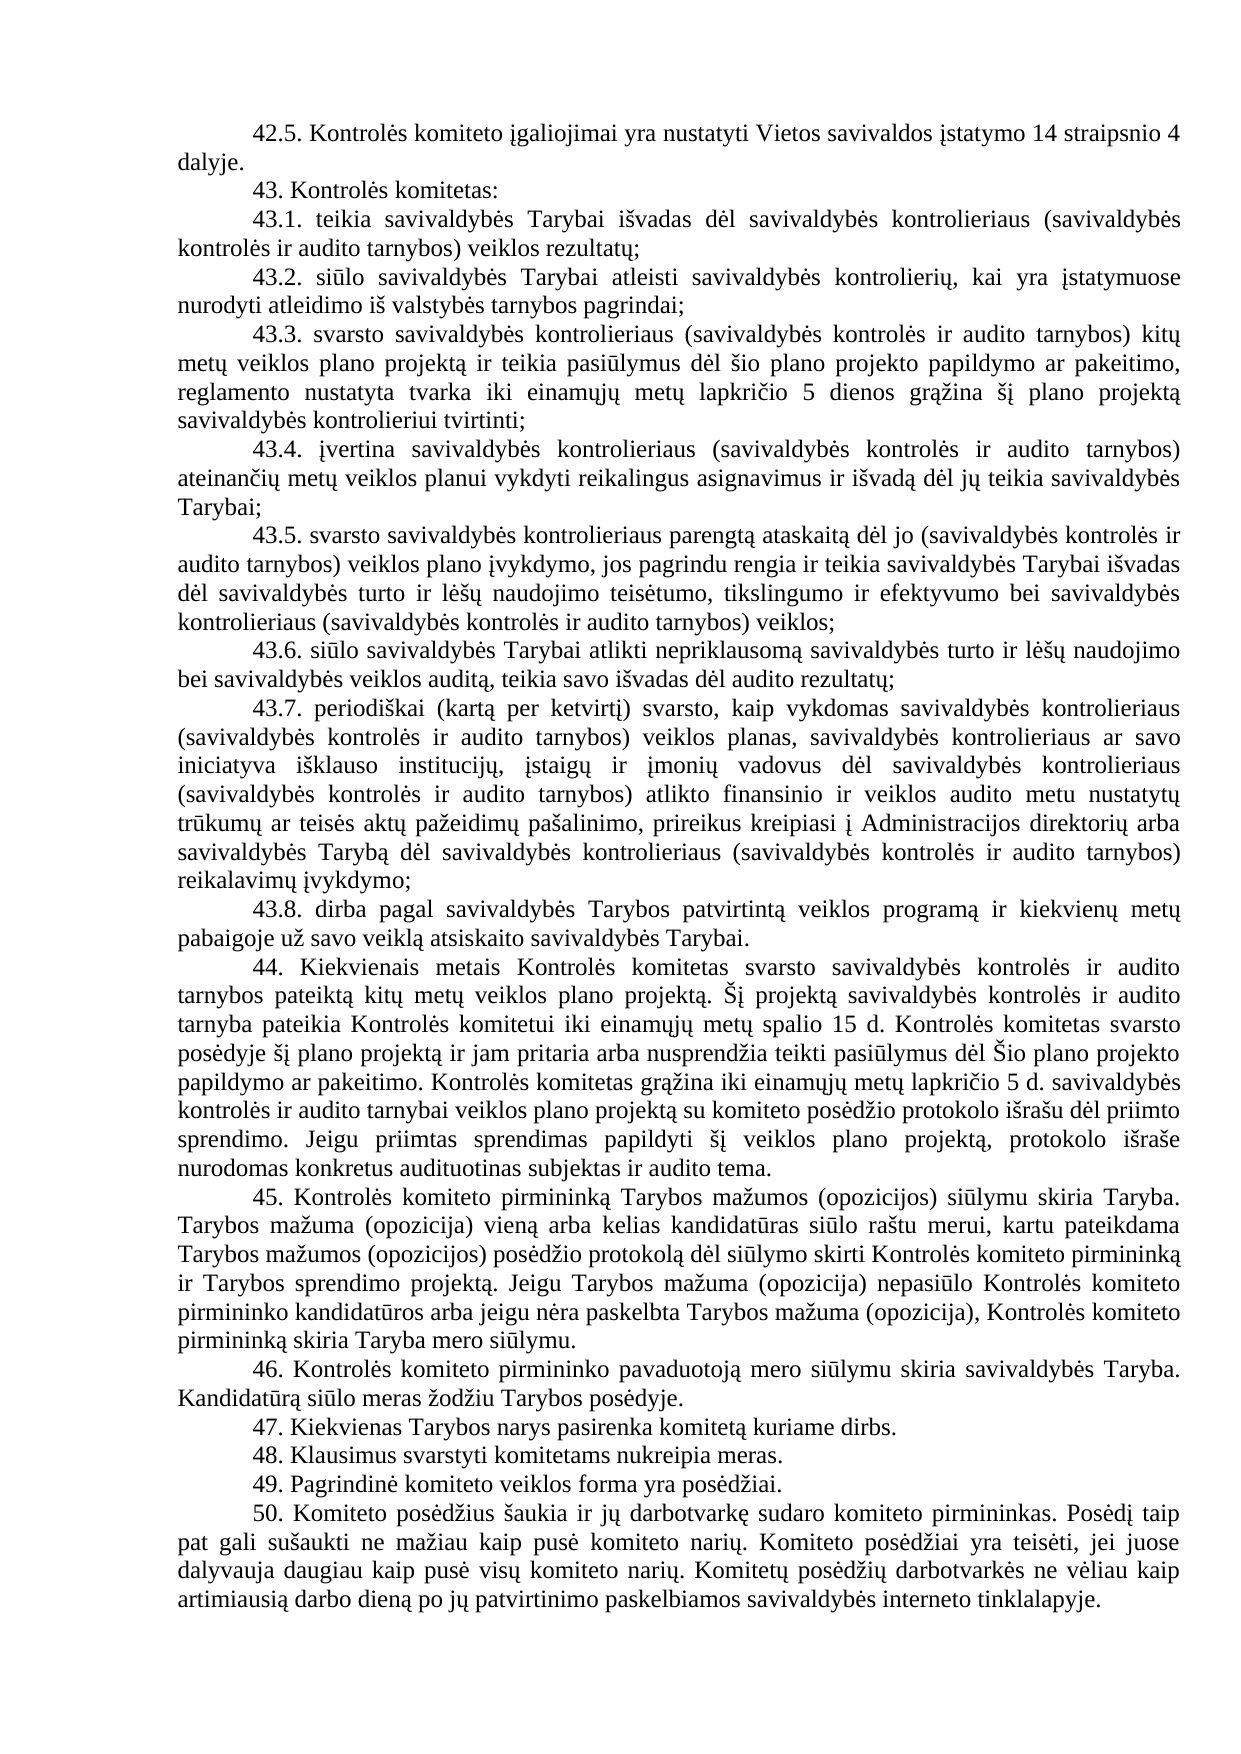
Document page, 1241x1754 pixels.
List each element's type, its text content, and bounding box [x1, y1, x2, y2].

text 43.2. siūlo savivaldybės Tarybai atleisti savivaldybės kontrolierių, kai yra įstatymuose nurodyti atleidimo iš valstybės tarnybos pagrindai; [177, 262, 1181, 319]
text 43.3. svarsto savivaldybės kontrolieriaus (savivaldybės kontrolės ir audito tarnybos) kitų metų veiklos plano projektą ir teikia pasiūlymus dėl šio plano projekto papildymo ar pakeitimo, reglamento nustatyta tvarka iki einamųjų metų lapkričio 5 dienos grąžina šį plano projektą savivaldybės kontrolieriui tvirtinti; [177, 319, 1181, 434]
text 43.1. teikia savivaldybės Tarybai išvadas dėl savivaldybės kontrolieriaus (savivaldybės kontrolės ir audito tarnybos) veiklos rezultatų; [177, 204, 1181, 262]
text 44. Kiekvienais metais Kontrolės komitetas svarsto savivaldybės kontrolės ir audito tarnybos pateiktą kitų metų veiklos plano projektą. Šį projektą savivaldybės kontrolės ir audito tarnyba pateikia Kontrolės komitetui iki einamųjų metų spalio 15 d. Kontrolės komitetas svarsto posėdyje šį plano projektą ir jam pritaria arba nusprendžia teikti pasiūlymus dėl Šio plano projekto papildymo ar pakeitimo. Kontrolės komitetas grąžina iki einamųjų metų lapkričio 5 d. savivaldybės kontrolės ir audito tarnybai veiklos plano projektą su komiteto posėdžio protokolo išrašu dėl priimto sprendimo. Jeigu priimtas sprendimas papildyti šį veiklos plano projektą, protokolo išraše nurodomas konkretus audituotinas subjektas ir audito tema. [177, 952, 1181, 1182]
text 46. Kontrolės komiteto pirmininko pavaduotoją mero siūlymu skiria savivaldybės Taryba. Kandidatūrą siūlo meras žodžiu Tarybos posėdyje. [177, 1354, 1181, 1412]
text 47. Kiekvienas Tarybos narys pasirenka komitetą kuriame dirbs. [177, 1412, 1181, 1441]
text 43.5. svarsto savivaldybės kontrolieriaus parengtą ataskaitą dėl jo (savivaldybės kontrolės ir audito tarnybos) veiklos plano įvykdymo, jos pagrindu rengia ir teikia savivaldybės Tarybai išvadas dėl savivaldybės turto ir lėšų naudojimo teisėtumo, tikslingumo ir efektyvumo bei savivaldybės kontrolieriaus (savivaldybės kontrolės ir audito tarnybos) veiklos; [177, 521, 1181, 636]
text 43.4. įvertina savivaldybės kontrolieriaus (savivaldybės kontrolės ir audito tarnybos) ateinančių metų veiklos planui vykdyti reikalingus asignavimus ir išvadą dėl jų teikia savivaldybės Tarybai; [177, 434, 1181, 521]
text 43.7. periodiškai (kartą per ketvirtį) svarsto, kaip vykdomas savivaldybės kontrolieriaus (savivaldybės kontrolės ir audito tarnybos) veiklos planas, savivaldybės kontrolieriaus ar savo iniciatyva išklauso institucijų, įstaigų ir įmonių vadovus dėl savivaldybės kontrolieriaus (savivaldybės kontrolės ir audito tarnybos) atlikto finansinio ir veiklos audito metu nustatytų trūkumų ar teisės aktų pažeidimų pašalinimo, prireikus kreipiasi į Administracijos direktorių arba savivaldybės Tarybą dėl savivaldybės kontrolieriaus (savivaldybės kontrolės ir audito tarnybos) reikalavimų įvykdymo; [177, 693, 1181, 894]
text 43. Kontrolės komitetas: [177, 176, 1181, 204]
text 43.8. dirba pagal savivaldybės Tarybos patvirtintą veiklos programą ir kiekvienų metų pabaigoje už savo veiklą atsiskaito savivaldybės Tarybai. [177, 894, 1181, 952]
text 42.5. Kontrolės komiteto įgaliojimai yra nustatyti Vietos savivaldos įstatymo 14 straipsnio 4 dalyje. [177, 118, 1181, 176]
text 50. Komiteto posėdžius šaukia ir jų darbotvarkę sudaro komiteto pirmininkas. Posėdį taip pat gali sušaukti ne mažiau kaip pusė komiteto narių. Komiteto posėdžiai yra teisėti, jei juose dalyvauja daugiau kaip pusė visų komiteto narių. Komitetų posėdžių darbotvarkės ne vėliau kaip artimiausią darbo dieną po jų patvirtinimo paskelbiamos savivaldybės interneto tinklalapyje. [177, 1498, 1181, 1613]
text 48. Klausimus svarstyti komitetams nukreipia meras. [177, 1441, 1181, 1469]
text 49. Pagrindinė komiteto veiklos forma yra posėdžiai. [177, 1469, 1181, 1498]
text 43.6. siūlo savivaldybės Tarybai atlikti nepriklausomą savivaldybės turto ir lėšų naudojimo bei savivaldybės veiklos auditą, teikia savo išvadas dėl audito rezultatų; [177, 636, 1181, 693]
text 45. Kontrolės komiteto pirmininką Tarybos mažumos (opozicijos) siūlymu skiria Taryba. Tarybos mažuma (opozicija) vieną arba kelias kandidatūras siūlo raštu merui, kartu pateikdama Tarybos mažumos (opozicijos) posėdžio protokolą dėl siūlymo skirti Kontrolės komiteto pirmininką ir Tarybos sprendimo projektą. Jeigu Tarybos mažuma (opozicija) nepasiūlo Kontrolės komiteto pirmininko kandidatūros arba jeigu nėra paskelbta Tarybos mažuma (opozicija), Kontrolės komiteto pirmininką skiria Taryba mero siūlymu. [177, 1182, 1181, 1354]
